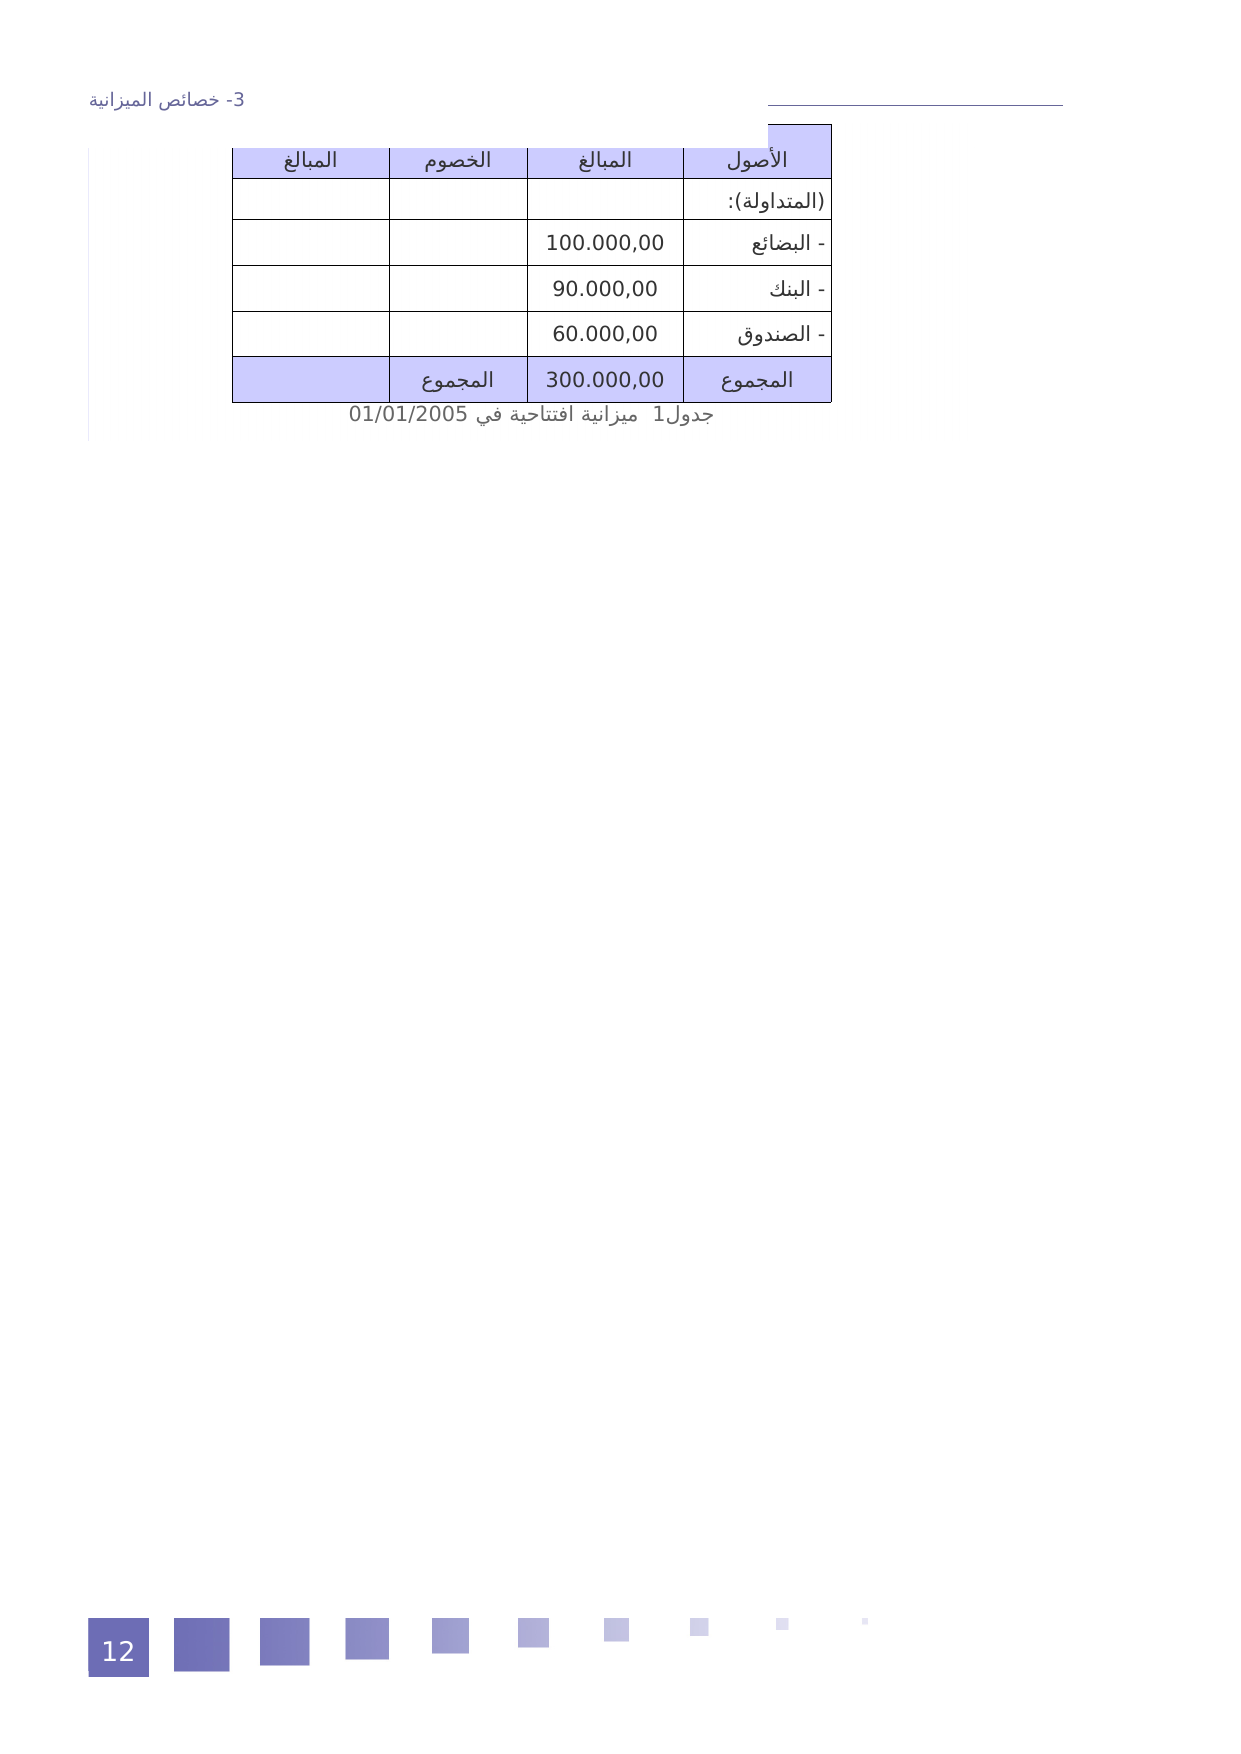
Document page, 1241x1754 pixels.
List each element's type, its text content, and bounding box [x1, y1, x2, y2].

table_header الأصول [684, 125, 831, 178]
table_cell [390, 312, 527, 356]
table_cell [390, 220, 527, 265]
table_header المبالغ [528, 148, 683, 178]
table_cell 100.000,00 [528, 220, 683, 265]
title جدول ميزانية افتتاحية في 01/01/2005 [88, 402, 974, 426]
table_cell المجموع [684, 357, 831, 402]
table_cell - البضائع [684, 220, 831, 265]
picture [88, 148, 232, 402]
table_cell 90.000,00 [528, 266, 683, 311]
table_cell [233, 357, 389, 402]
table_cell [233, 179, 389, 219]
table_cell [390, 266, 527, 311]
table_cell - البنك [684, 266, 831, 311]
table_cell [528, 179, 683, 219]
table_cell الأصول الجارية (المتداولة): [684, 179, 831, 219]
table_cell [390, 179, 527, 219]
table_cell [233, 266, 389, 311]
table_cell المجموع [390, 357, 527, 402]
table_cell - الصندوق [684, 312, 831, 356]
table_header المبالغ [233, 148, 389, 178]
table_cell [233, 312, 389, 356]
table_header الخصوم [390, 148, 527, 178]
picture [88, 1618, 1063, 1677]
picture [88, 123, 975, 441]
table_cell [233, 220, 389, 265]
table_cell 300.000,00 [528, 357, 683, 402]
table_cell 60.000,00 [528, 312, 683, 356]
